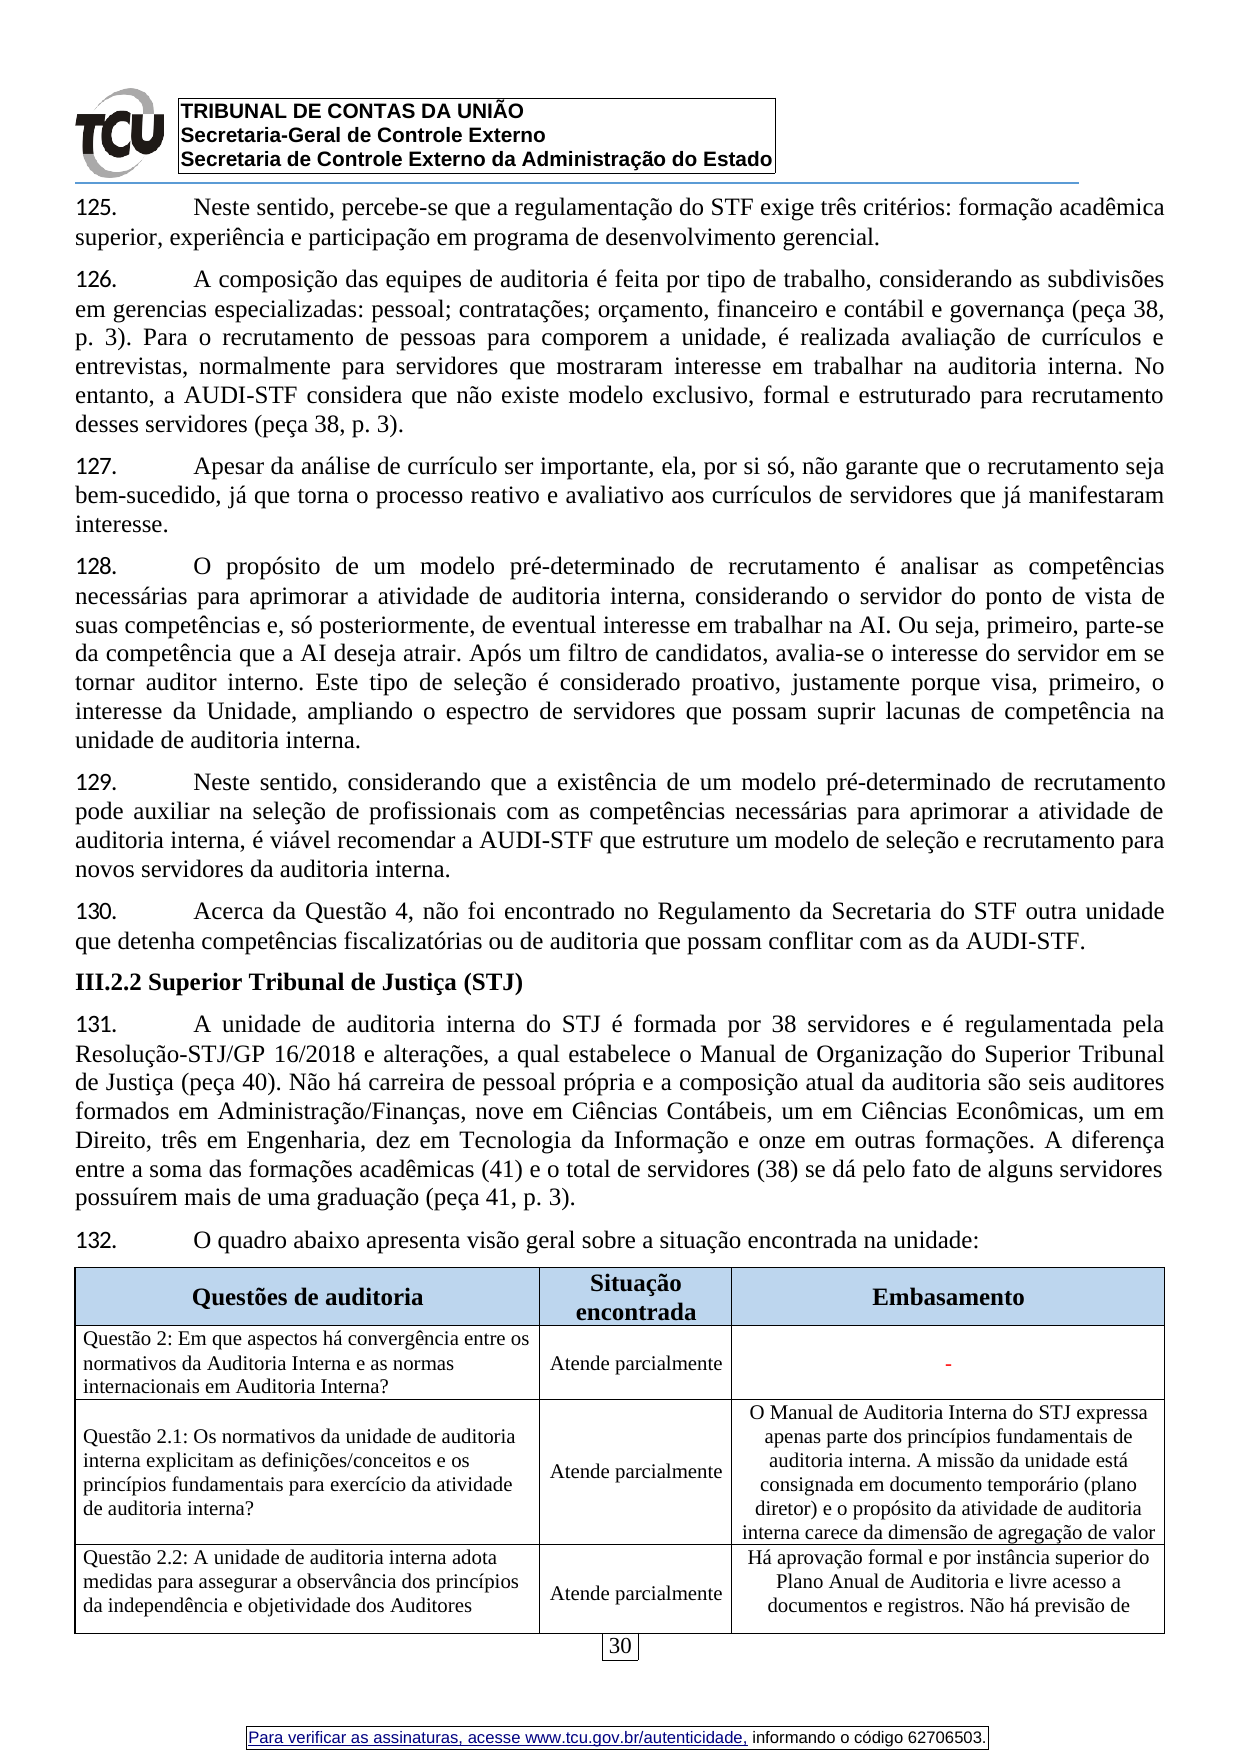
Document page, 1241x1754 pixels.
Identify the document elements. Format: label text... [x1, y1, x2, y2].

list A composição das equipes de auditoria é feita por tipo de trabalho, considerando as subdivisões em gerencias especializadas: pessoal; contratações; orçamento, financeiro e contábil e governança (peça 38, [75, 263, 1165, 322]
table_cell Atende parcialmente [540, 1400, 731, 1544]
list Acerca da Questão 4, não foi encontrado no Regulamento da Secretaria do STF outra unidade que detenha competências fiscalizatórias ou de auditoria que possam conflitar com as da AUDI-STF. [75, 895, 1166, 954]
subtitle Superior Tribunal de Justiça (STJ) [75, 967, 1178, 996]
table_cell Questão 2.2: A unidade de auditoria interna adota medidas para assegurar a observância dos princípios da independência e objetividade dos Auditores [76, 1545, 539, 1633]
table_header Situação encontrada [540, 1268, 731, 1325]
text p. 3). Para o recrutamento de pessoas para comporem a unidade, é realizada avaliação de currículos e entrevistas, normalmente para servidores que mostraram interesse em trabalhar na auditoria interna. No entanto, a AUDI-STF considera que não existe modelo exclusivo, formal e estruturado para recrutamento desses servidores (peça 38, p. 3). [75, 322, 1165, 437]
table_cell Questão 2: Em que aspectos há convergência entre os normativos da Auditoria Interna e as normas internacionais em Auditoria Interna? [76, 1326, 539, 1398]
table_header Embasamento [732, 1268, 1164, 1325]
table_cell Atende parcialmente [540, 1545, 731, 1633]
table_cell Atende parcialmente [540, 1326, 731, 1398]
picture [75, 88, 164, 178]
table_cell Há aprovação formal e por instância superior do Plano Anual de Auditoria e livre acesso a documentos e registros. Não há previsão de [732, 1545, 1164, 1633]
list O quadro abaixo apresenta visão geral sobre a situação encontrada na unidade: [75, 1224, 1178, 1254]
table_header Questões de auditoria [76, 1268, 539, 1325]
table_cell Questão 2.1: Os normativos da unidade de auditoria interna explicitam as definições/conceitos e os princípios fundamentais para exercício da atividade de auditoria interna? [76, 1400, 539, 1544]
list O propósito de um modelo pré-determinado de recrutamento é analisar as competências necessárias para aprimorar a atividade de auditoria interna, considerando o servidor do ponto de vista de suas competências e, só posteriormente, de eventual interesse em trabalhar na AI. Ou seja, primeiro, parte-se da competência que a AI deseja atrair. Após um filtro de candidatos, avalia-se o interesse do servidor em se tornar auditor interno. Este tipo de seleção é considerado proativo, justamente porque visa, primeiro, o interesse da Unidade, ampliando o espectro de servidores que possam suprir lacunas de competência na unidade de auditoria interna. [75, 550, 1166, 753]
list Apesar da análise de currículo ser importante, ela, por si só, não garante que o recrutamento seja bem-sucedido, já que torna o processo reativo e avaliativo aos currículos de servidores que já manifestaram interesse. [75, 450, 1166, 538]
table_cell - [732, 1326, 1164, 1398]
list Neste sentido, percebe-se que a regulamentação do STF exige três critérios: formação acadêmica superior, experiência e participação em programa de desenvolvimento gerencial. [75, 191, 1166, 251]
table_cell O Manual de Auditoria Interna do STJ expressa apenas parte dos princípios fundamentais de auditoria interna. A missão da unidade está consignada em documento temporário (plano diretor) e o propósito da atividade de auditoria interna carece da dimensão de agregação de valor [732, 1400, 1164, 1544]
list A unidade de auditoria interna do STJ é formada por 38 servidores e é regulamentada pela Resolução-STJ/GP 16/2018 e alterações, a qual estabelece o Manual de Organização do Superior Tribunal de Justiça (peça 40). Não há carreira de pessoal própria e a composição atual da auditoria são seis auditores formados em Administração/Finanças, nove em Ciências Contábeis, um em Ciências Econômicas, um em Direito, três em Engenharia, dez em Tecnologia da Informação e onze em outras formações. A diferença entre a soma das formações acadêmicas (41) e o total de servidores (38) se dá pelo fato de alguns servidores possuírem mais de uma graduação (peça 41, p. 3). [75, 1008, 1166, 1211]
list Neste sentido, considerando que a existência de um modelo pré-determinado de recrutamento pode auxiliar na seleção de profissionais com as competências necessárias para aprimorar a atividade de auditoria interna, é viável recomendar a AUDI-STF que estruture um modelo de seleção e recrutamento para novos servidores da auditoria interna. [75, 766, 1166, 883]
